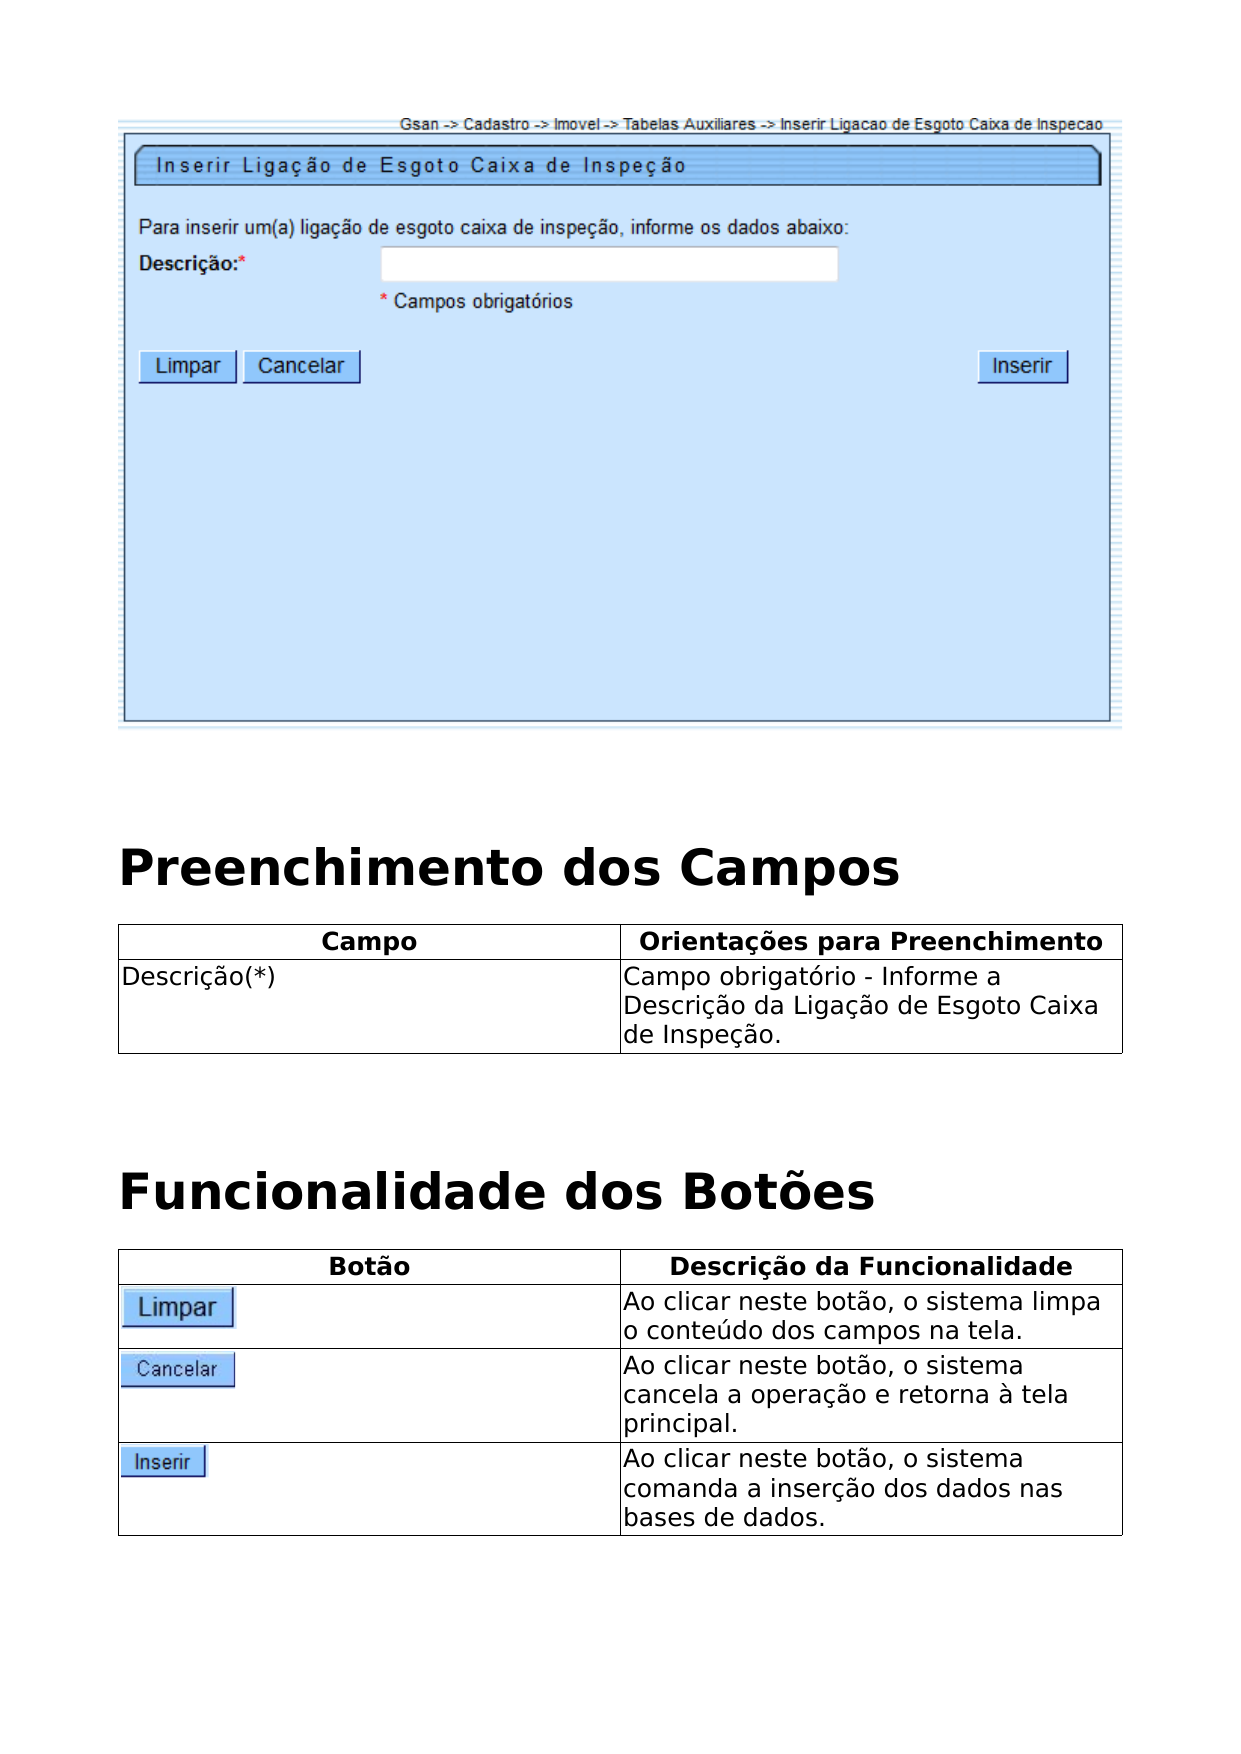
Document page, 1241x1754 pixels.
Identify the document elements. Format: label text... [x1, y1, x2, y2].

picture [121, 1444, 209, 1479]
picture [121, 1351, 236, 1389]
table_cell Campo obrigatório - Informe a Descrição da Ligação de Esgoto Caixa de Inspeção. [621, 960, 1122, 1052]
subtitle Preenchimento dos Campos [118, 838, 1122, 897]
table_header Botão [119, 1250, 620, 1284]
table_cell Ao clicar neste botão, o sistema limpa o conteúdo dos campos na tela. [621, 1285, 1122, 1348]
text [118, 1550, 1122, 1608]
table_cell Ao clicar neste botão, o sistema cancela a operação e retorna à tela principal. [621, 1349, 1122, 1442]
table_header Campo [119, 925, 620, 959]
table_header Orientações para Preenchimento [621, 925, 1122, 959]
table_cell Ao clicar neste botão, o sistema comanda a inserção dos dados nas bases de dados. [621, 1443, 1122, 1535]
subtitle Funcionalidade dos Botões [118, 1163, 1122, 1221]
table_header Descrição da Funcionalidade [621, 1250, 1122, 1284]
table_cell [119, 1285, 620, 1348]
table_cell [119, 1443, 620, 1535]
table_cell [119, 1349, 620, 1442]
table_cell Descrição(*) [119, 960, 620, 1052]
picture [118, 118, 1123, 731]
picture [121, 1286, 237, 1329]
